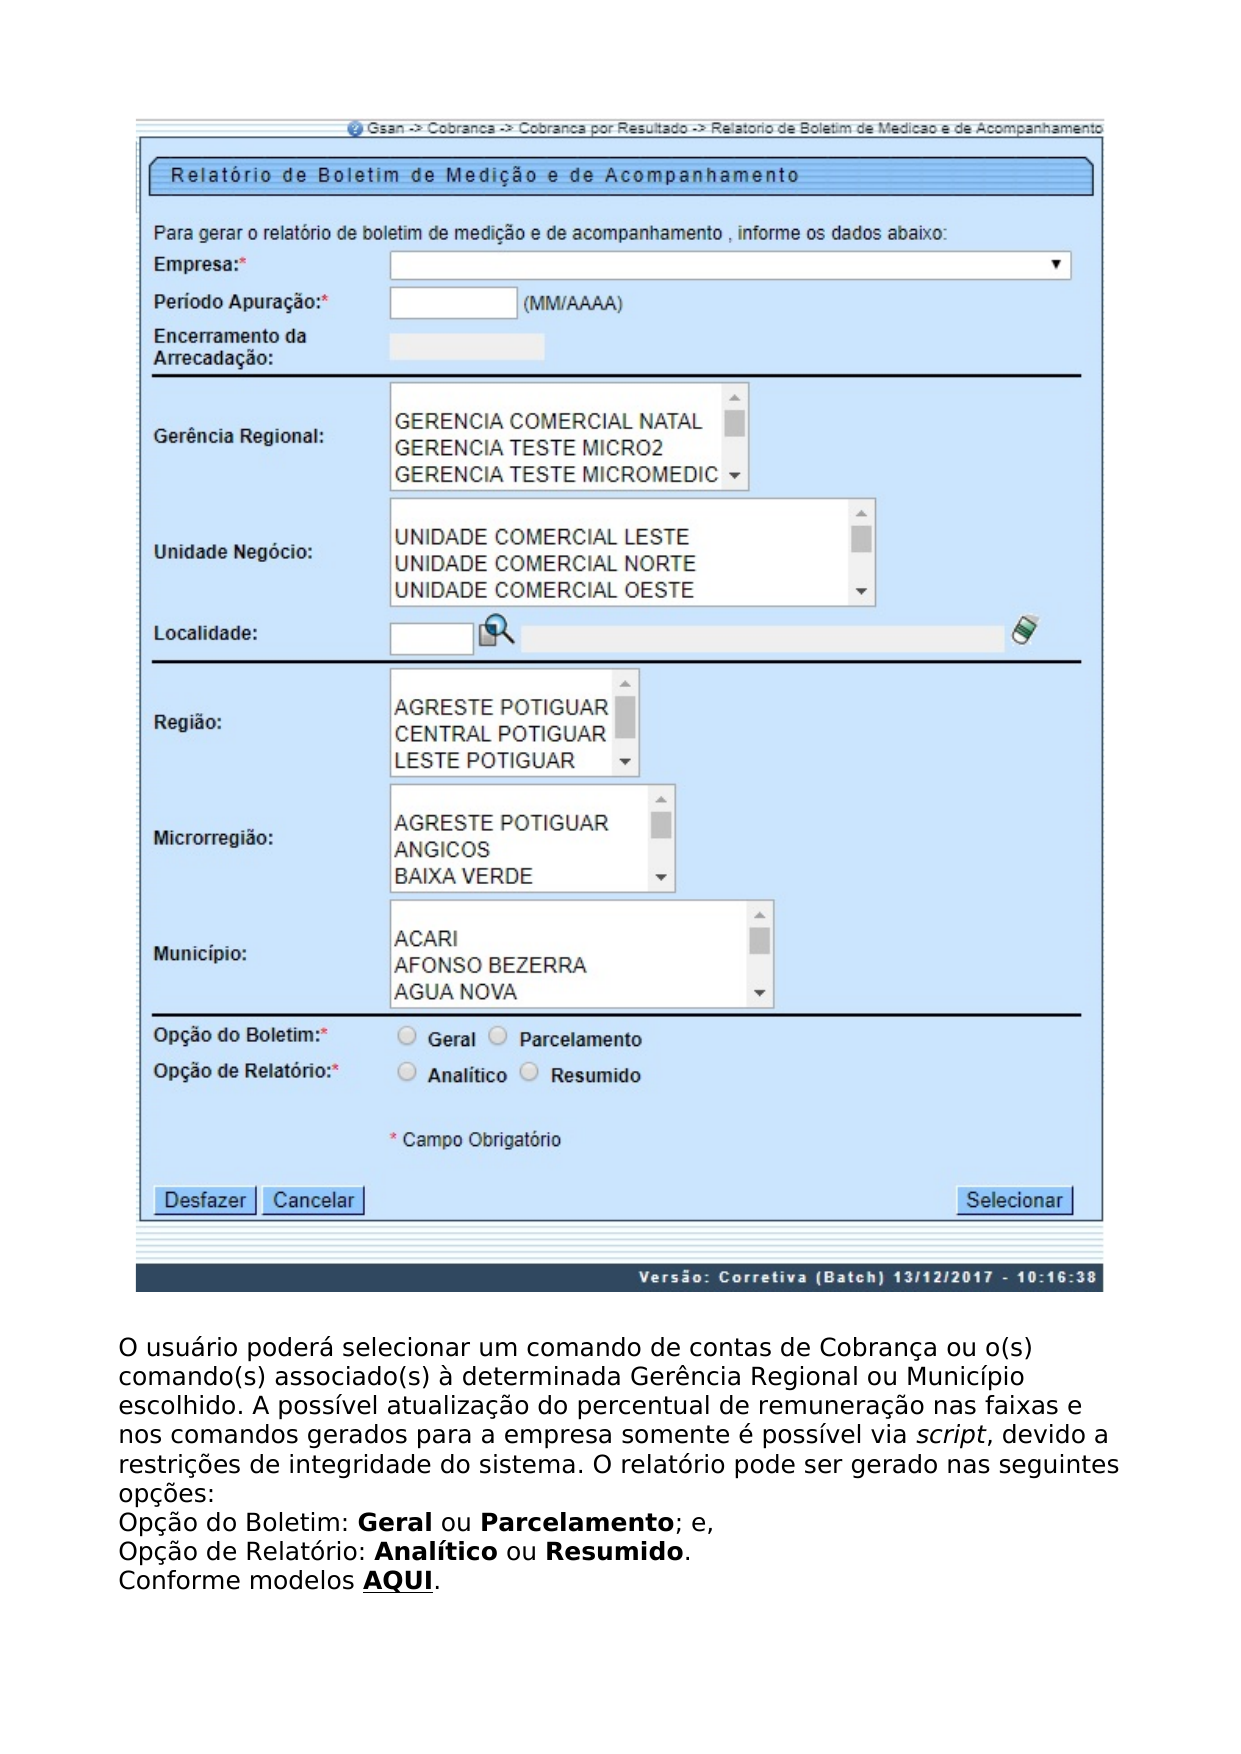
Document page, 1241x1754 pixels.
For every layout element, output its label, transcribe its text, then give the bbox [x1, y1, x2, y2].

picture [135, 118, 1105, 1292]
text O usuário poderá selecionar um comando de contas de Cobrança ou o(s) comando(s) associado(s) à determinada Gerência Regional ou Município escolhido. A possível atualização do percentual de remuneração nas faixas e nos comandos gerados para a empresa somente é possível via script, devido a restrições de integridade do sistema. O relatório pode ser gerado nas seguintes opções: Opção do Boletim: Geral ou Parcelamento; e, Opção de Relatório: Analítico ou Resumido. Conforme modelos AQUI. [118, 1333, 1122, 1596]
